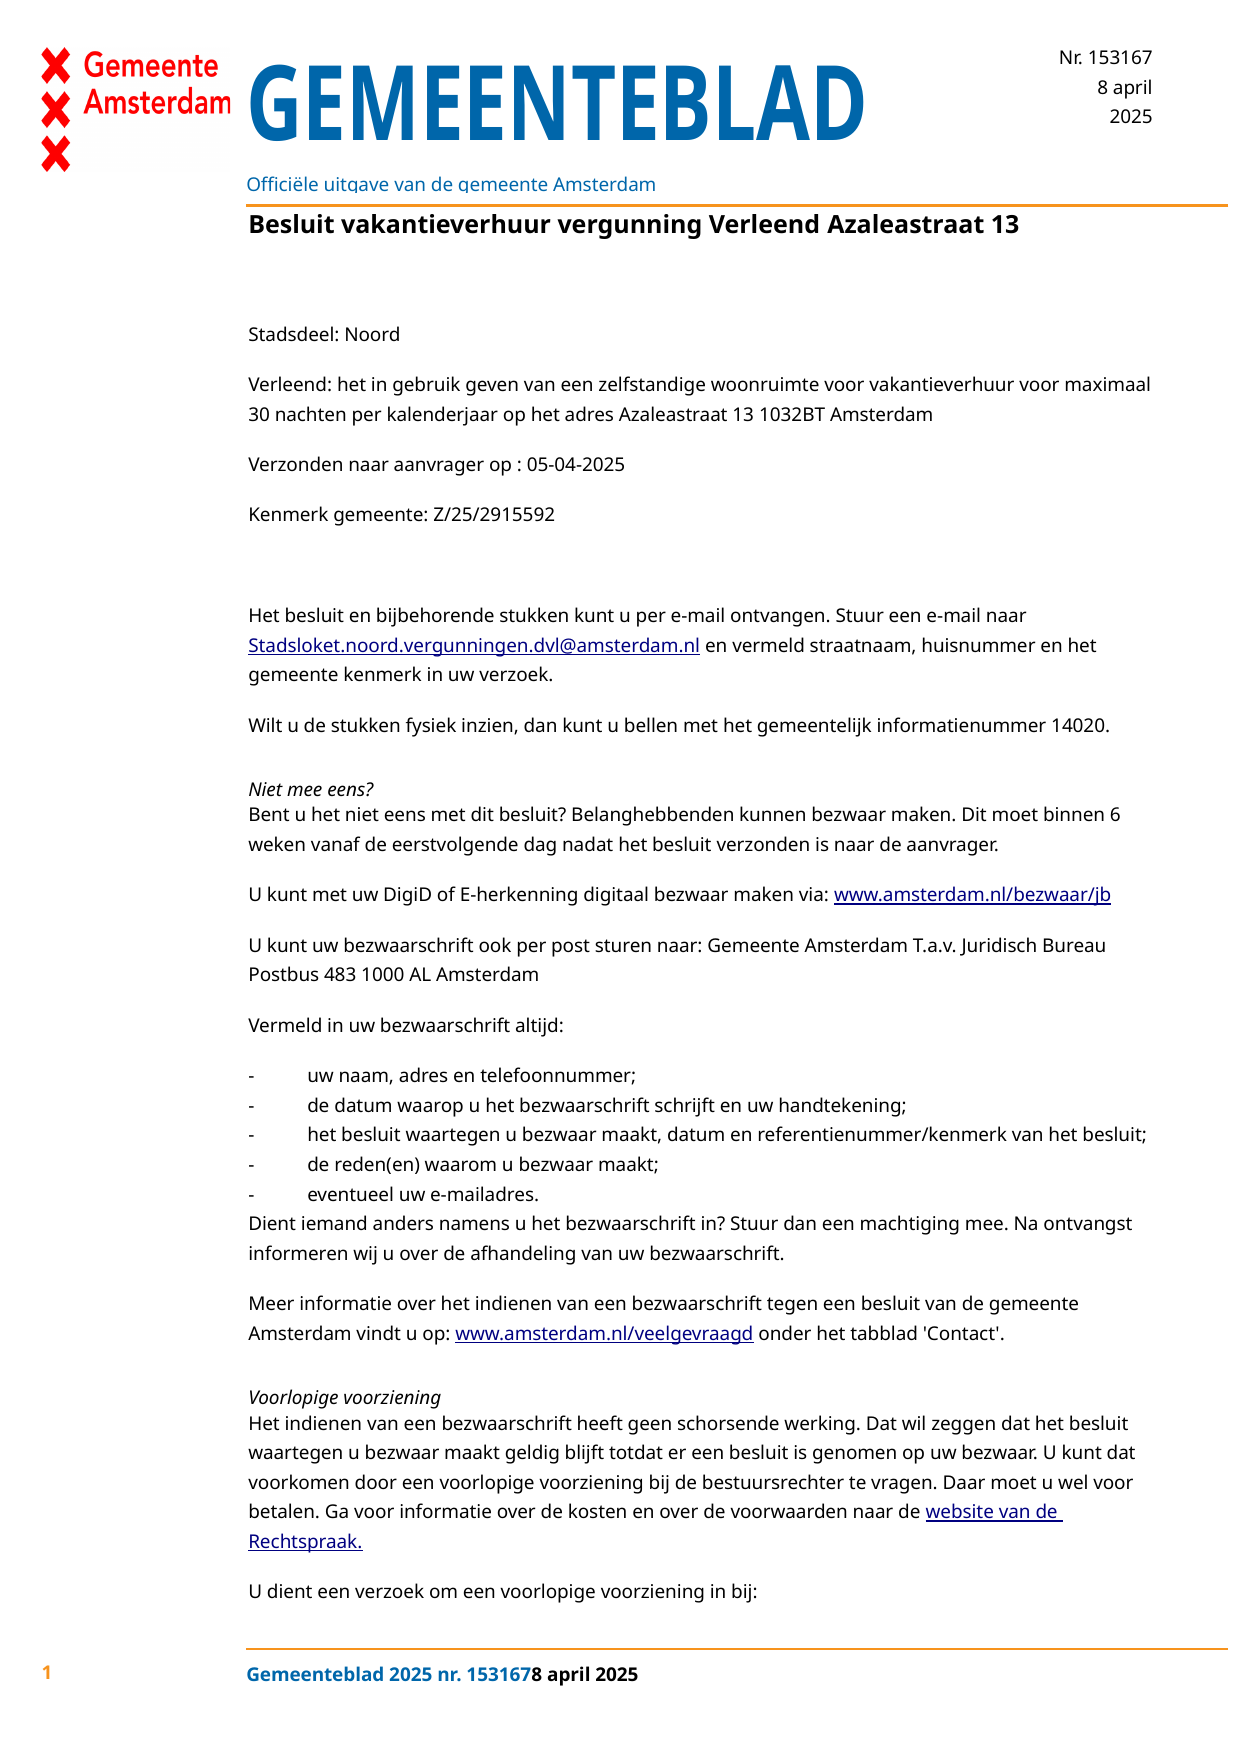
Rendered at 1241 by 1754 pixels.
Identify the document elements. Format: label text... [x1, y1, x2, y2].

text Wilt u de stukken fysiek inzien, dan kunt u bellen met het gemeentelijk informatienummer 14020. [248, 712, 1152, 738]
list de datum waarop u het bezwaarschrift schrijft en uw handtekening; [248, 1092, 1152, 1118]
list het besluit waartegen u bezwaar maakt, datum en referentienummer/kenmerk van het besluit; [248, 1122, 1152, 1147]
text Verzonden naar aanvrager op : 05-04-2025 [248, 451, 1152, 477]
list de reden(en) waarom u bezwaar maakt; [248, 1151, 1152, 1177]
picture [41, 47, 231, 172]
list uw naam, adres en telefoonnummer; [248, 1062, 1152, 1088]
text U dient een verzoek om een voorlopige voorziening in bij: [248, 1578, 1152, 1604]
text Kenmerk gemeente: Z/25/2915592 [248, 502, 1152, 527]
text Het besluit en bijbehorende stukken kunt u per e-mail ontvangen. Stuur een e-mail naar Stadsloket.noord.vergunningen.dvl@amsterdam.nl en vermeld straatnaam, huisnummer en het gemeente kenmerk in uw verzoek. [248, 602, 1152, 687]
text U kunt uw bezwaarschrift ook per post sturen naar: Gemeente Amsterdam T.a.v. Juridisch Bureau Postbus 483 1000 AL Amsterdam [248, 932, 1152, 987]
text Het indienen van een bezwaarschrift heeft geen schorsende werking. Dat wil zeggen dat het besluit waartegen u bezwaar maakt geldig blijft totdat er een besluit is genomen op uw bezwaar. U kunt dat voorkomen door een voorlopige voorziening bij de bestuursrechter te vragen. Daar moet u wel voor betalen. Ga voor informatie over de kosten en over de voorwaarden naar de website van de Rechtspraak. [248, 1410, 1152, 1554]
text Stadsdeel: Noord [248, 321, 1152, 346]
list eventueel uw e-mailadres. [248, 1181, 1152, 1207]
text Vermeld in uw bezwaarschrift altijd: [248, 1012, 1152, 1038]
text Meer informatie over het indienen van een bezwaarschrift tegen een besluit van de gemeente Amsterdam vindt u op: www.amsterdam.nl/veelgevraagd onder het tabblad 'Contact'. [248, 1290, 1152, 1346]
text Dient iemand anders namens u het bezwaarschrift in? Stuur dan een machtiging mee. Na ontvangst informeren wij u over de afhandeling van uw bezwaarschrift. [248, 1210, 1152, 1266]
text Besluit vakantieverhuur vergunning Verleend Azaleastraat 13 [248, 207, 1152, 241]
text U kunt met uw DigiD of E-herkenning digitaal bezwaar maken via: www.amsterdam.nl/bezwaar/jb [248, 882, 1152, 907]
text Niet mee eens? [248, 776, 1152, 802]
text Bent u het niet eens met dit besluit? Belanghebbenden kunnen bezwaar maken. Dit moet binnen 6 weken vanaf de eerstvolgende dag nadat het besluit verzonden is naar de aanvrager. [248, 802, 1152, 857]
text Verleend: het in gebruik geven van een zelfstandige woonruimte voor vakantieverhuur voor maximaal 30 nachten per kalenderjaar op het adres Azaleastraat 13 1032BT Amsterdam [248, 371, 1152, 426]
text Voorlopige voorziening [248, 1384, 1152, 1410]
